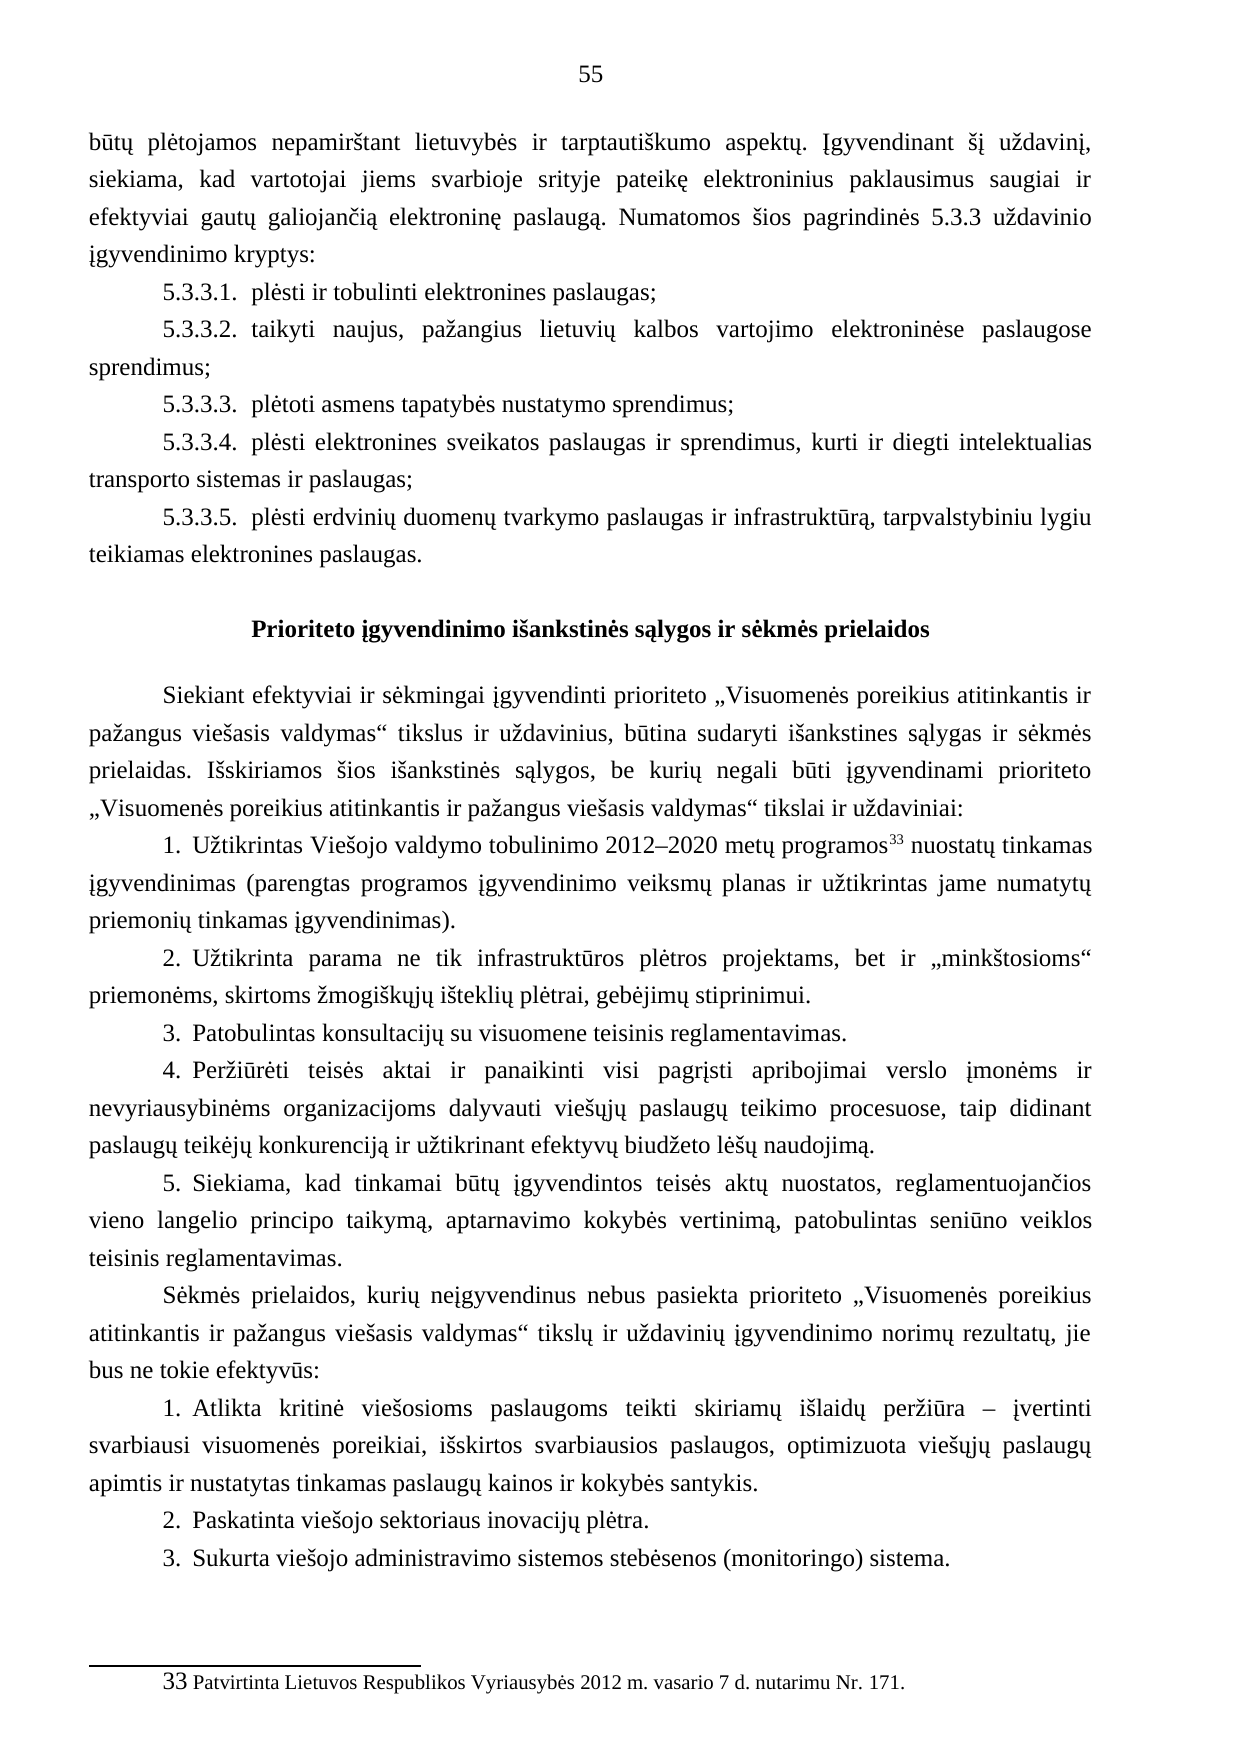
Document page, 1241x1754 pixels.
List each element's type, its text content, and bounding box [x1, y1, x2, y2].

text Prioriteto įgyvendinimo išankstinės sąlygos ir sėkmės prielaidos [89, 606, 1092, 643]
text 2. Paskatinta viešojo sektoriaus inovacijų plėtra. [89, 1497, 1092, 1534]
text 3. Patobulintas konsultacijų su visuomene teisinis reglamentavimas. [89, 1009, 1092, 1047]
text Sėkmės prielaidos, kurių neįgyvendinus nebus pasiekta prioriteto „Visuomenės poreikius atitinkantis ir pažangus viešasis valdymas“ tikslų ir uždavinių įgyvendinimo norimų rezultatų, jie bus ne tokie efektyvūs: [89, 1272, 1092, 1384]
text Patvirtinta Lietuvos Respublikos Vyriausybės 2012 m. vasario 7 d. nutarimu Nr. 171. [89, 1666, 1092, 1695]
text 4. Peržiūrėti teisės aktai ir panaikinti visi pagrįsti apribojimai verslo įmonėms ir nevyriausybinėms organizacijoms dalyvauti viešųjų paslaugų teikimo procesuose, taip didinant paslaugų teikėjų konkurenciją ir užtikrinant efektyvų biudžeto lėšų naudojimą. [89, 1047, 1092, 1159]
text 5.3.3.1. plėsti ir tobulinti elektronines paslaugas; [89, 268, 1092, 306]
text 5.3.3.4. plėsti elektronines sveikatos paslaugas ir sprendimus, kurti ir diegti intelektualias transporto sistemas ir paslaugas; [89, 418, 1092, 493]
text 5.3.3.5. plėsti erdvinių duomenų tvarkymo paslaugas ir infrastruktūrą, tarpvalstybiniu lygiu teikiamas elektronines paslaugas. [89, 493, 1092, 568]
text 3. Sukurta viešojo administravimo sistemos stebėsenos (monitoringo) sistema. [89, 1534, 1092, 1572]
text 2. Užtikrinta parama ne tik infrastruktūros plėtros projektams, bet ir „minkštosioms“ priemonėms, skirtoms žmogiškųjų išteklių plėtrai, gebėjimų stiprinimui. [89, 934, 1092, 1009]
text 5. Siekiama, kad tinkamai būtų įgyvendintos teisės aktų nuostatos, reglamentuojančios vieno langelio principo taikymą, aptarnavimo kokybės vertinimą, patobulintas seniūno veiklos teisinis reglamentavimas. [89, 1159, 1092, 1272]
text Siekiant efektyviai ir sėkmingai įgyvendinti prioriteto „Visuomenės poreikius atitinkantis ir pažangus viešasis valdymas“ tikslus ir uždavinius, būtina sudaryti išankstines sąlygas ir sėkmės prielaidas. Išskiriamos šios išankstinės sąlygos, be kurių negali būti įgyvendinami prioriteto „Visuomenės poreikius atitinkantis ir pažangus viešasis valdymas“ tikslai ir uždaviniai: [89, 672, 1092, 822]
text 1. Atlikta kritinė viešosioms paslaugoms teikti skiriamų išlaidų peržiūra – įvertinti svarbiausi visuomenės poreikiai, išskirtos svarbiausios paslaugos, optimizuota viešųjų paslaugų apimtis ir nustatytas tinkamas paslaugų kainos ir kokybės santykis. [89, 1384, 1092, 1497]
text būtų plėtojamos nepamirštant lietuvybės ir tarptautiškumo aspektų. Įgyvendinant šį uždavinį, siekiama, kad vartotojai jiems svarbioje srityje pateikę elektroninius paklausimus saugiai ir efektyviai gautų galiojančią elektroninę paslaugą. Numatomos šios pagrindinės 5.3.3 uždavinio įgyvendinimo kryptys: [89, 118, 1092, 268]
text 5.3.3.2. taikyti naujus, pažangius lietuvių kalbos vartojimo elektroninėse paslaugose sprendimus; [89, 306, 1092, 381]
text 1. Užtikrintas Viešojo valdymo tobulinimo 2012–2020 metų programos nuostatų tinkamas įgyvendinimas (parengtas programos įgyvendinimo veiksmų planas ir užtikrintas jame numatytų priemonių tinkamas įgyvendinimas). [89, 822, 1092, 934]
text 5.3.3.3. plėtoti asmens tapatybės nustatymo sprendimus; [89, 381, 1092, 418]
